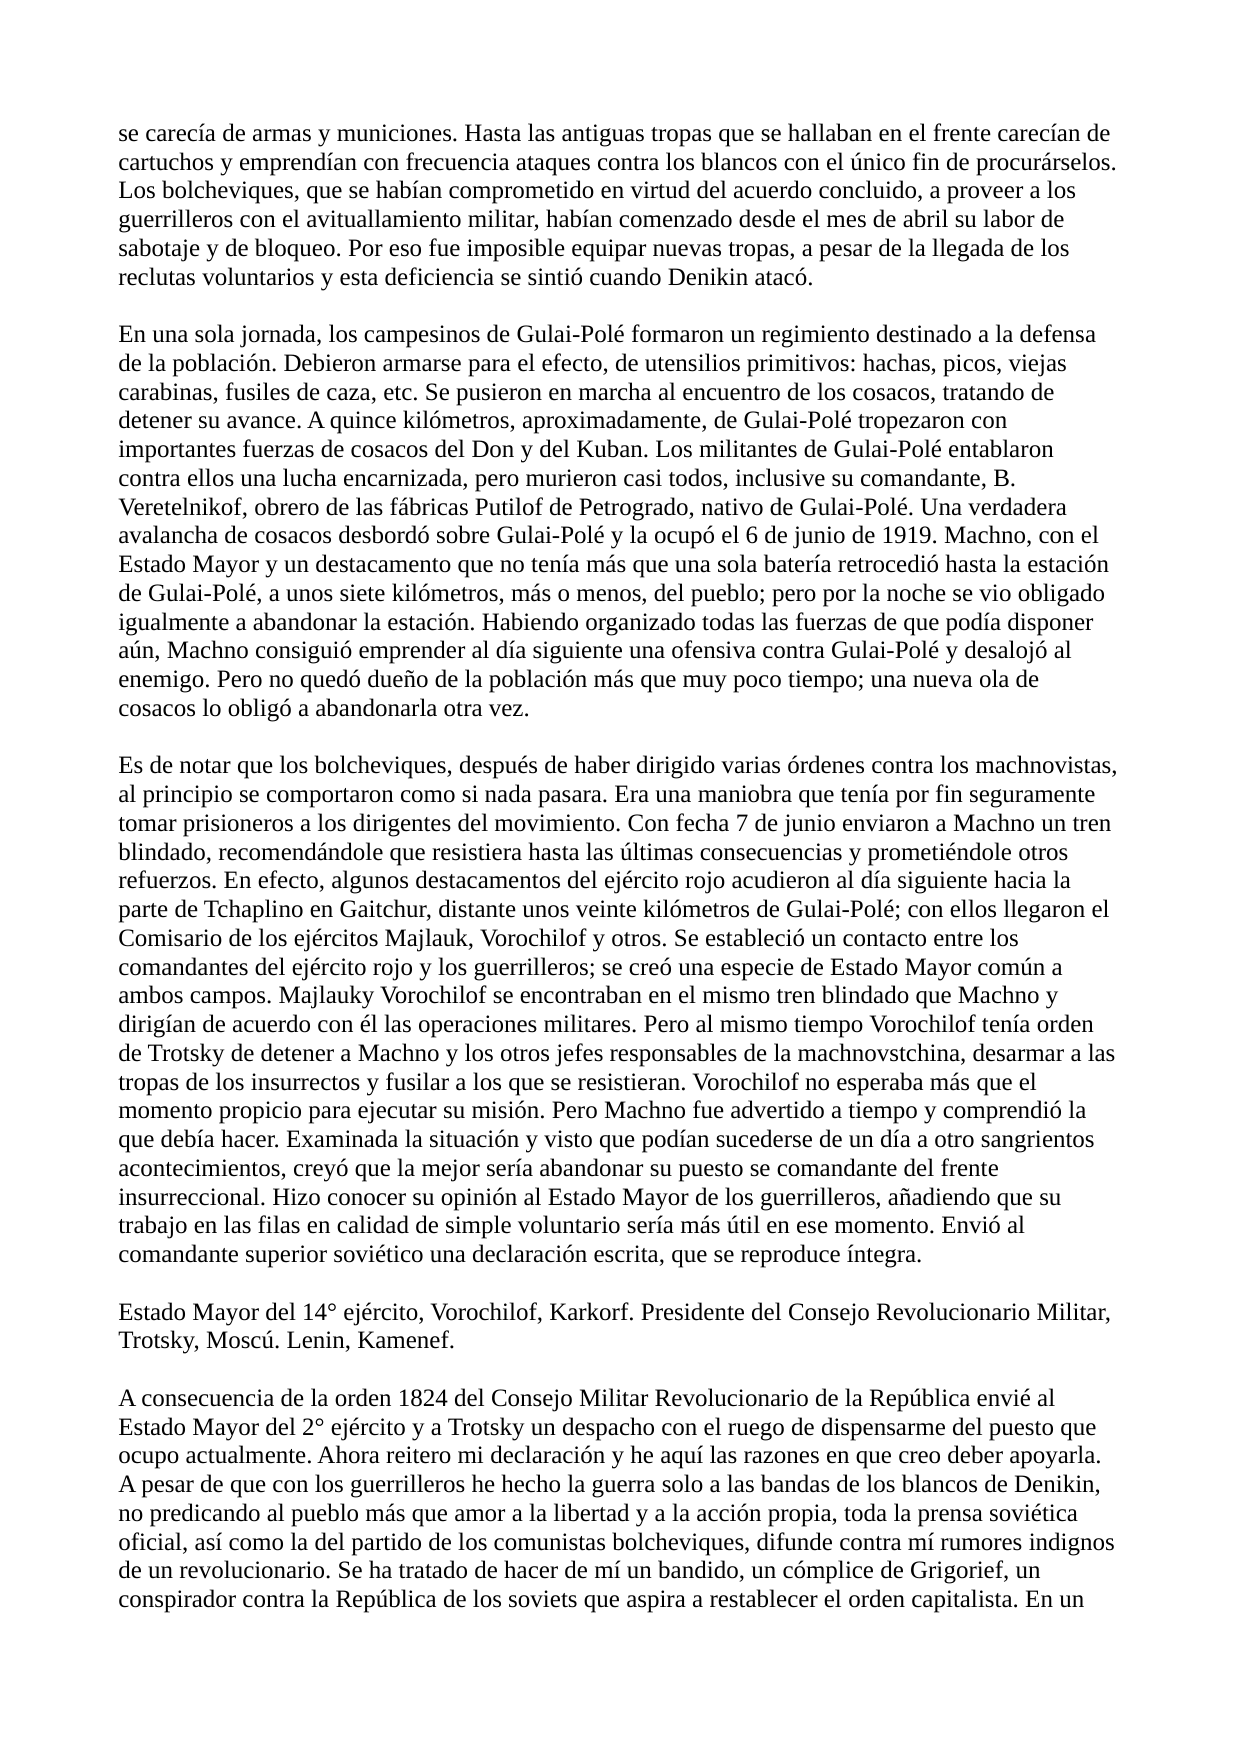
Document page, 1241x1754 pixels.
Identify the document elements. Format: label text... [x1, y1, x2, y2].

text se carecía de armas y municiones. Hasta las antiguas tropas que se hallaban en el frente carecían de cartuchos y emprendían con frecuencia ataques contra los blancos con el único fin de procurárselos. Los bolcheviques, que se habían comprometido en virtud del acuerdo concluido, a proveer a los guerrilleros con el avituallamiento militar, habían comenzado desde el mes de abril su labor de sabotaje y de bloqueo. Por eso fue imposible equipar nuevas tropas, a pesar de la llegada de los reclutas voluntarios y esta deficiencia se sintió cuando Denikin atacó. [118, 118, 1122, 291]
text Estado Mayor del 14° ejército, Vorochilof, Karkorf. Presidente del Consejo Revolucionario Militar, Trotsky, Moscú. Lenin, Kamenef. [118, 1297, 1122, 1354]
text Es de notar que los bolcheviques, después de haber dirigido varias órdenes contra los machnovistas, al principio se comportaron como si nada pasara. Era una maniobra que tenía por fin seguramente tomar prisioneros a los dirigentes del movimiento. Con fecha 7 de junio enviaron a Machno un tren blindado, recomendándole que resistiera hasta las últimas consecuencias y prometiéndole otros refuerzos. En efecto, algunos destacamentos del ejército rojo acudieron al día siguiente hacia la parte de Tchaplino en Gaitchur, distante unos veinte kilómetros de Gulai-Polé; con ellos llegaron el Comisario de los ejércitos Majlauk, Vorochilof y otros. Se estableció un contacto entre los comandantes del ejército rojo y los guerrilleros; se creó una especie de Estado Mayor común a ambos campos. Majlauky Vorochilof se encontraban en el mismo tren blindado que Machno y dirigían de acuerdo con él las operaciones militares. Pero al mismo tiempo Vorochilof tenía orden de Trotsky de detener a Machno y los otros jefes responsables de la machnovstchina, desarmar a las tropas de los insurrectos y fusilar a los que se resistieran. Vorochilof no esperaba más que el momento propicio para ejecutar su misión. Pero Machno fue advertido a tiempo y comprendió la que debía hacer. Examinada la situación y visto que podían sucederse de un día a otro sangrientos acontecimientos, creyó que la mejor sería abandonar su puesto se comandante del frente insurreccional. Hizo conocer su opinión al Estado Mayor de los guerrilleros, añadiendo que su trabajo en las filas en calidad de simple voluntario sería más útil en ese momento. Envió al comandante superior soviético una declaración escrita, que se reproduce íntegra. [118, 751, 1122, 1268]
text En una sola jornada, los campesinos de Gulai-Polé formaron un regimiento destinado a la defensa de la población. Debieron armarse para el efecto, de utensilios primitivos: hachas, picos, viejas carabinas, fusiles de caza, etc. Se pusieron en marcha al encuentro de los cosacos, tratando de detener su avance. A quince kilómetros, aproximadamente, de Gulai-Polé tropezaron con importantes fuerzas de cosacos del Don y del Kuban. Los militantes de Gulai-Polé entablaron contra ellos una lucha encarnizada, pero murieron casi todos, inclusive su comandante, B. Veretelnikof, obrero de las fábricas Putilof de Petrogrado, nativo de Gulai-Polé. Una verdadera avalancha de cosacos desbordó sobre Gulai-Polé y la ocupó el 6 de junio de 1919. Machno, con el Estado Mayor y un destacamento que no tenía más que una sola batería retrocedió hasta la estación de Gulai-Polé, a unos siete kilómetros, más o menos, del pueblo; pero por la noche se vio obligado igualmente a abandonar la estación. Habiendo organizado todas las fuerzas de que podía disponer aún, Machno consiguió emprender al día siguiente una ofensiva contra Gulai-Polé y desalojó al enemigo. Pero no quedó dueño de la población más que muy poco tiempo; una nueva ola de cosacos lo obligó a abandonarla otra vez. [118, 319, 1122, 722]
text A consecuencia de la orden 1824 del Consejo Militar Revolucionario de la República envié al Estado Mayor del 2° ejército y a Trotsky un despacho con el ruego de dispensarme del puesto que ocupo actualmente. Ahora reitero mi declaración y he aquí las razones en que creo deber apoyarla. A pesar de que con los guerrilleros he hecho la guerra solo a las bandas de los blancos de Denikin, no predicando al pueblo más que amor a la libertad y a la acción propia, toda la prensa soviética oficial, así como la del partido de los comunistas bolcheviques, difunde contra mí rumores indignos de un revolucionario. Se ha tratado de hacer de mí un bandido, un cómplice de Grigorief, un conspirador contra la República de los soviets que aspira a restablecer el orden capitalista. En un [118, 1383, 1122, 1613]
